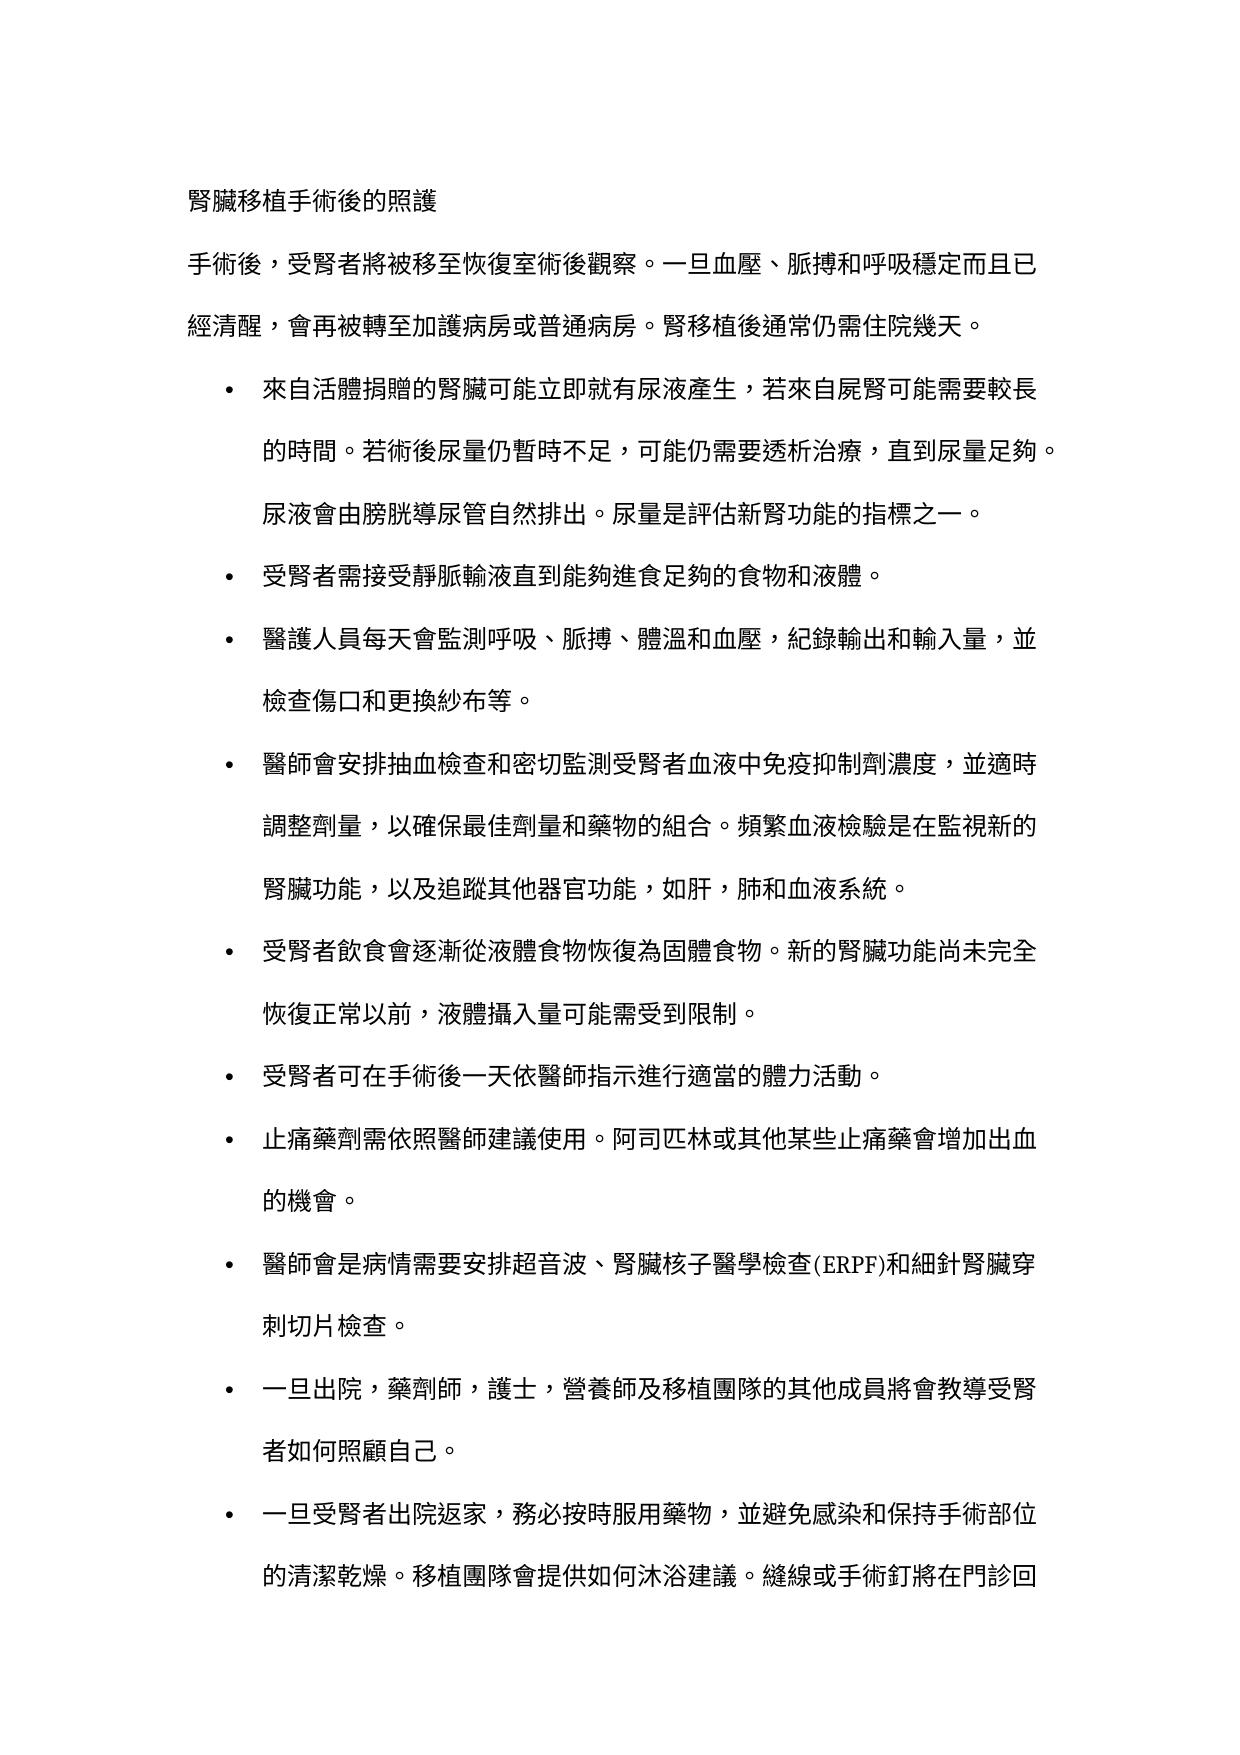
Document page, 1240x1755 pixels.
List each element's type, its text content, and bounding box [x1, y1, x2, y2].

list 受腎者需接受靜脈輸液直到能夠進食足夠的食物和液體。 [225, 533, 1052, 596]
list 醫師會安排抽血檢查和密切監測受腎者血液中免疫抑制劑濃度，並適時調整劑量，以確保最佳劑量和藥物的組合。頻繁血液檢驗是在監視新的腎臟功能，以及追蹤其他器官功能，如肝，肺和血液系統。 [225, 721, 1052, 908]
list 醫護人員每天會監測呼吸、脈搏、體溫和血壓，紀錄輸出和輸入量，並檢查傷口和更換紗布等。 [225, 596, 1052, 721]
list 醫師會是病情需要安排超音波、腎臟核子醫學檢查(ERPF)和細針腎臟穿刺切片檢查。 [225, 1221, 1052, 1346]
list 來自活體捐贈的腎臟可能立即就有尿液產生，若來自屍腎可能需要較長的時間。若術後尿量仍暫時不足，可能仍需要透析治療，直到尿量足夠。尿液會由膀胱導尿管自然排出。尿量是評估新腎功能的指標之一。 [225, 346, 1052, 533]
list 一旦出院，藥劑師，護士，營養師及移植團隊的其他成員將會教導受腎者如何照顧自己。 [225, 1346, 1052, 1471]
text 腎臟移植手術後的照護 [187, 158, 1052, 221]
text 手術後，受腎者將被移至恢復室術後觀察。一旦血壓、脈搏和呼吸穩定而且已經清醒，會再被轉至加護病房或普通病房。腎移植後通常仍需住院幾天。 [187, 221, 1052, 346]
list 受腎者可在手術後一天依醫師指示進行適當的體力活動。 [225, 1033, 1052, 1096]
list 止痛藥劑需依照醫師建議使用。阿司匹林或其他某些止痛藥會增加出血的機會。 [225, 1096, 1052, 1221]
list 受腎者飲食會逐漸從液體食物恢復為固體食物。新的腎臟功能尚未完全恢復正常以前，液體攝入量可能需受到限制。 [225, 908, 1052, 1033]
list 一旦受腎者出院返家，務必按時服用藥物，並避免感染和保持手術部位的清潔乾燥。移植團隊會提供如何沐浴建議。縫線或手術釘將在門診回 [225, 1471, 1052, 1596]
